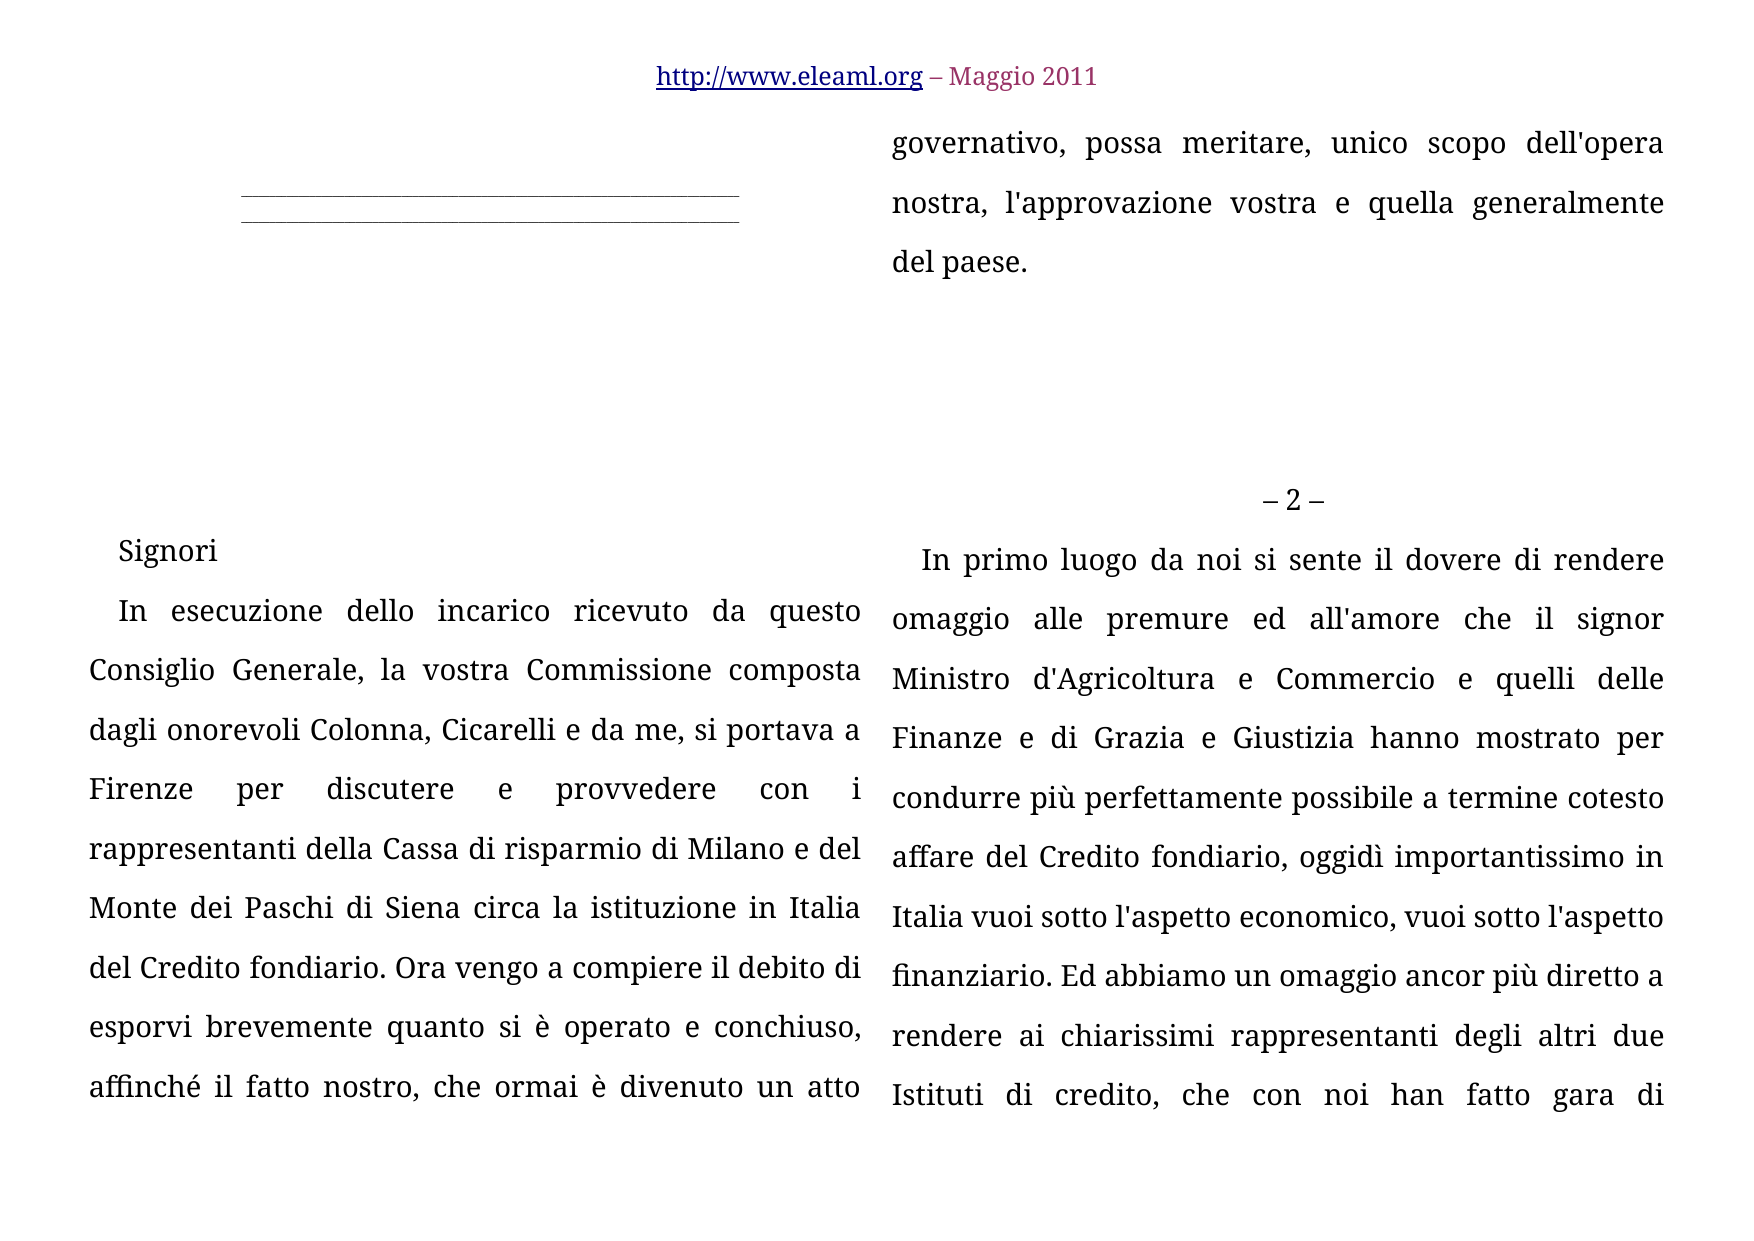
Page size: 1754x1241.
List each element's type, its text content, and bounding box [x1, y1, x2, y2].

text In esecuzione dello incarico ricevuto da questo Consiglio Generale, la vostra Commissione composta dagli onorevoli Colonna, Cicarelli e da me, si portava a Firenze per discutere e provvedere con i rappresentanti della Cassa di risparmio di Milano e del Monte dei Paschi di Siena circa la istituzione in Italia del Credito fondiario. Ora vengo a compiere il debito di esporvi brevemente quanto si è operato e conchiuso, affinché il fatto nostro, che ormai è divenuto un atto [88, 590, 862, 1106]
text governativo, possa meritare, unico scopo dell'opera nostra, l'approvazione vostra e quella generalmente del paese. [892, 123, 1665, 281]
text – 2 – [892, 479, 1665, 519]
text _______________________________________________________________________________________ [88, 182, 862, 199]
text Signori [88, 531, 862, 570]
text _______________________________________________________________________________________ [88, 208, 862, 225]
text In primo luogo da noi si sente il dovere di rendere omaggio alle premure ed all'amore che il signor Ministro d'Agricoltura e Commercio e quelli delle Finanze e di Grazia e Giustizia hanno mostrato per condurre più perfettamente possibile a termine cotesto affare del Credito fondiario, oggidì importantissimo in Italia vuoi sotto l'aspetto economico, vuoi sotto l'aspetto finanziario. Ed abbiamo un omaggio ancor più diretto a rendere ai chiarissimi rappresentanti degli altri due Istituti di credito, che con noi han fatto gara di [892, 539, 1665, 1114]
